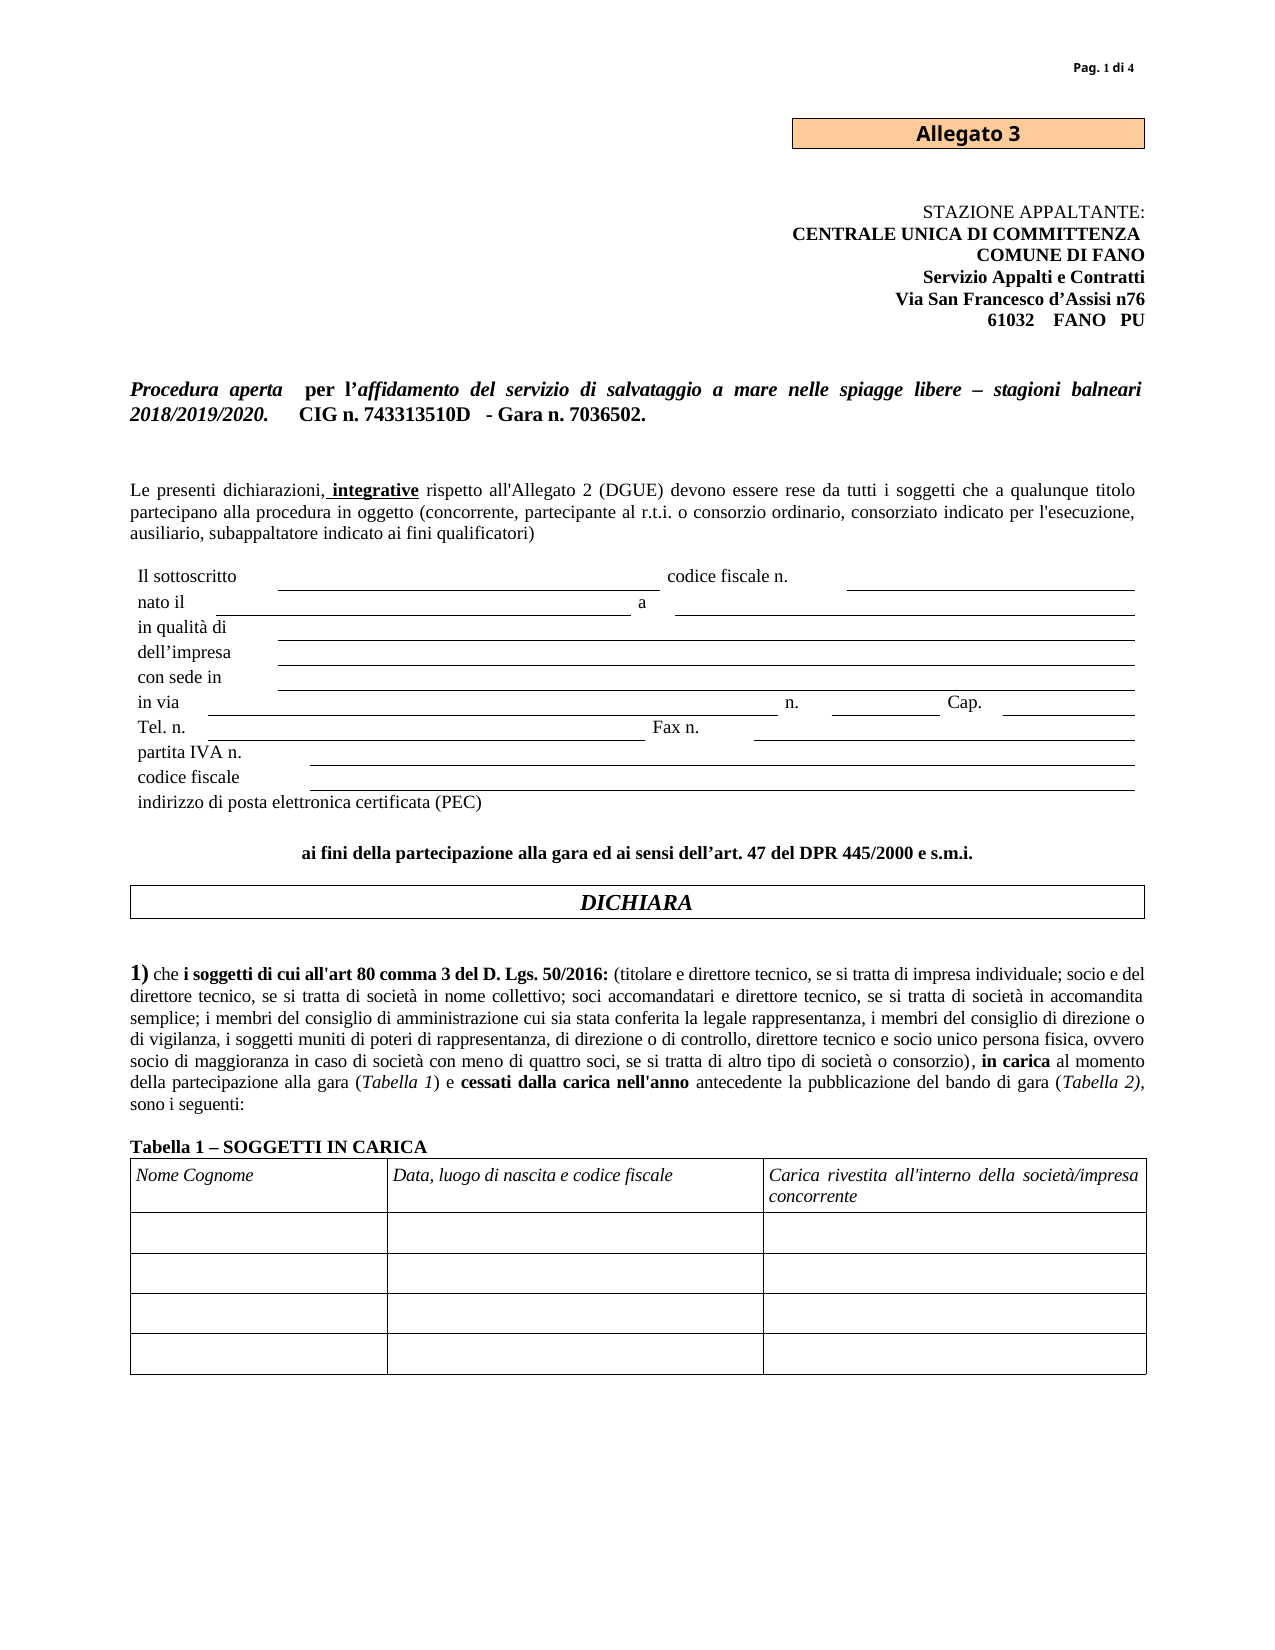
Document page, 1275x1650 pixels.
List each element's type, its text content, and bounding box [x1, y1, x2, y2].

table_cell Fax n. [645, 716, 753, 740]
table_cell a [631, 590, 675, 615]
table_cell [764, 1254, 1146, 1293]
table_header Data, luogo di nascita e codice fiscale [388, 1159, 763, 1212]
table_cell Tel. n. [130, 715, 208, 740]
table_cell [208, 690, 777, 715]
table_cell Cap. [940, 691, 1002, 715]
text Le presenti dichiarazioni, integrative rispetto all'Allegato 2 (DGUE) devono essere rese da tutti i soggetti che a qualunque titolo partecipano alla procedura in oggetto (concorrente, partecipante al r.t.i. o consorzio ordinario, consorziato indicato per l'esecuzione, ausiliario, subappaltatore indicato ai fini qualificatori) [130, 479, 1137, 544]
text Servizio Appalti e Contratti [646, 266, 1145, 287]
table_cell [764, 1213, 1146, 1253]
table_cell [131, 1294, 387, 1333]
text CENTRALE UNICA DI COMMITTENZA [407, 223, 1145, 244]
table_cell [832, 691, 940, 715]
table_cell [1003, 691, 1134, 715]
table_cell [131, 1213, 387, 1253]
table_cell [754, 715, 1134, 740]
text Dichiara [131, 886, 1144, 918]
text Via San Francesco d’Assisi n76 [646, 287, 1145, 309]
table_header [278, 565, 660, 590]
table_cell nato il [130, 590, 216, 615]
table_cell [675, 590, 1134, 615]
table_cell [388, 1334, 763, 1373]
table_cell codice fiscale [130, 765, 310, 790]
text STAZIONE APPALTANTE: [130, 201, 1145, 223]
table_cell [764, 1334, 1146, 1373]
text Tabella 1 – SOGGETTI IN CARICA [130, 1136, 1145, 1158]
table_cell [278, 641, 1134, 665]
table_header [847, 565, 1134, 590]
table_cell [764, 1294, 1146, 1333]
list Procedura aperta per l’affidamento del servizio di salvataggio a mare nelle spiagge libere – stagioni balneari 2018/2019/2020. CIG n. 743313510D - Gara n. 7036502. [124, 377, 1145, 426]
table_cell in qualità di [130, 615, 277, 640]
table_header Il sottoscritto [130, 565, 277, 590]
table_cell n. [778, 691, 832, 715]
text COMUNE DI FANO [646, 244, 1145, 266]
table_cell [388, 1213, 763, 1253]
table_cell [388, 1254, 763, 1293]
table_cell dell’impresa [130, 640, 277, 665]
text ai fini della partecipazione alla gara ed ai sensi dell’art. 47 del DPR 445/2000 e s.m.i. [130, 842, 1145, 863]
table_cell in via [130, 690, 208, 715]
table_cell [278, 615, 1134, 640]
table_cell [310, 766, 1134, 790]
table_cell con sede in [130, 665, 277, 690]
table_cell [310, 740, 1134, 765]
table_cell [208, 716, 645, 740]
table_header Carica rivestita all'interno della società/impresa concorrente [764, 1159, 1146, 1212]
table_cell [388, 1294, 763, 1333]
table_cell indirizzo di posta elettronica certificata (PEC) [130, 790, 1134, 813]
text 61032 FANO PU [646, 309, 1145, 331]
table_cell partita IVA n. [130, 740, 310, 765]
table_cell [278, 666, 1134, 690]
table_cell [216, 590, 631, 615]
table_header Allegato 3 [793, 119, 1144, 148]
table_header codice fiscale n. [660, 565, 847, 590]
table_cell [131, 1334, 387, 1373]
table_header Nome Cognome [131, 1159, 387, 1212]
text 1) che i soggetti di cui all'art 80 comma 3 del D. Lgs. 50/2016: (titolare e direttore tecnico, se si tratta di impresa individuale; socio e del direttore tecnico, se si tratta di società in nome collettivo; soci accomandatari e direttore tecnico, se si tratta di società in accomandita semplice; i membri del consiglio di amministrazione cui sia stata conferita la legale rappresentanza, i membri del consiglio di direzione o di vigilanza, i soggetti muniti di poteri di rappresentanza, di direzione o di controllo, direttore tecnico e socio unico persona fisica, ovvero socio di maggioranza in caso di società con meno di quattro soci, se si tratta di altro tipo di società o consorzio), in carica al momento della partecipazione alla gara (Tabella 1) e cessati dalla carica nell'anno antecedente la pubblicazione del bando di gara (Tabella 2), sono i seguenti: [130, 959, 1145, 1114]
table_cell [131, 1254, 387, 1293]
